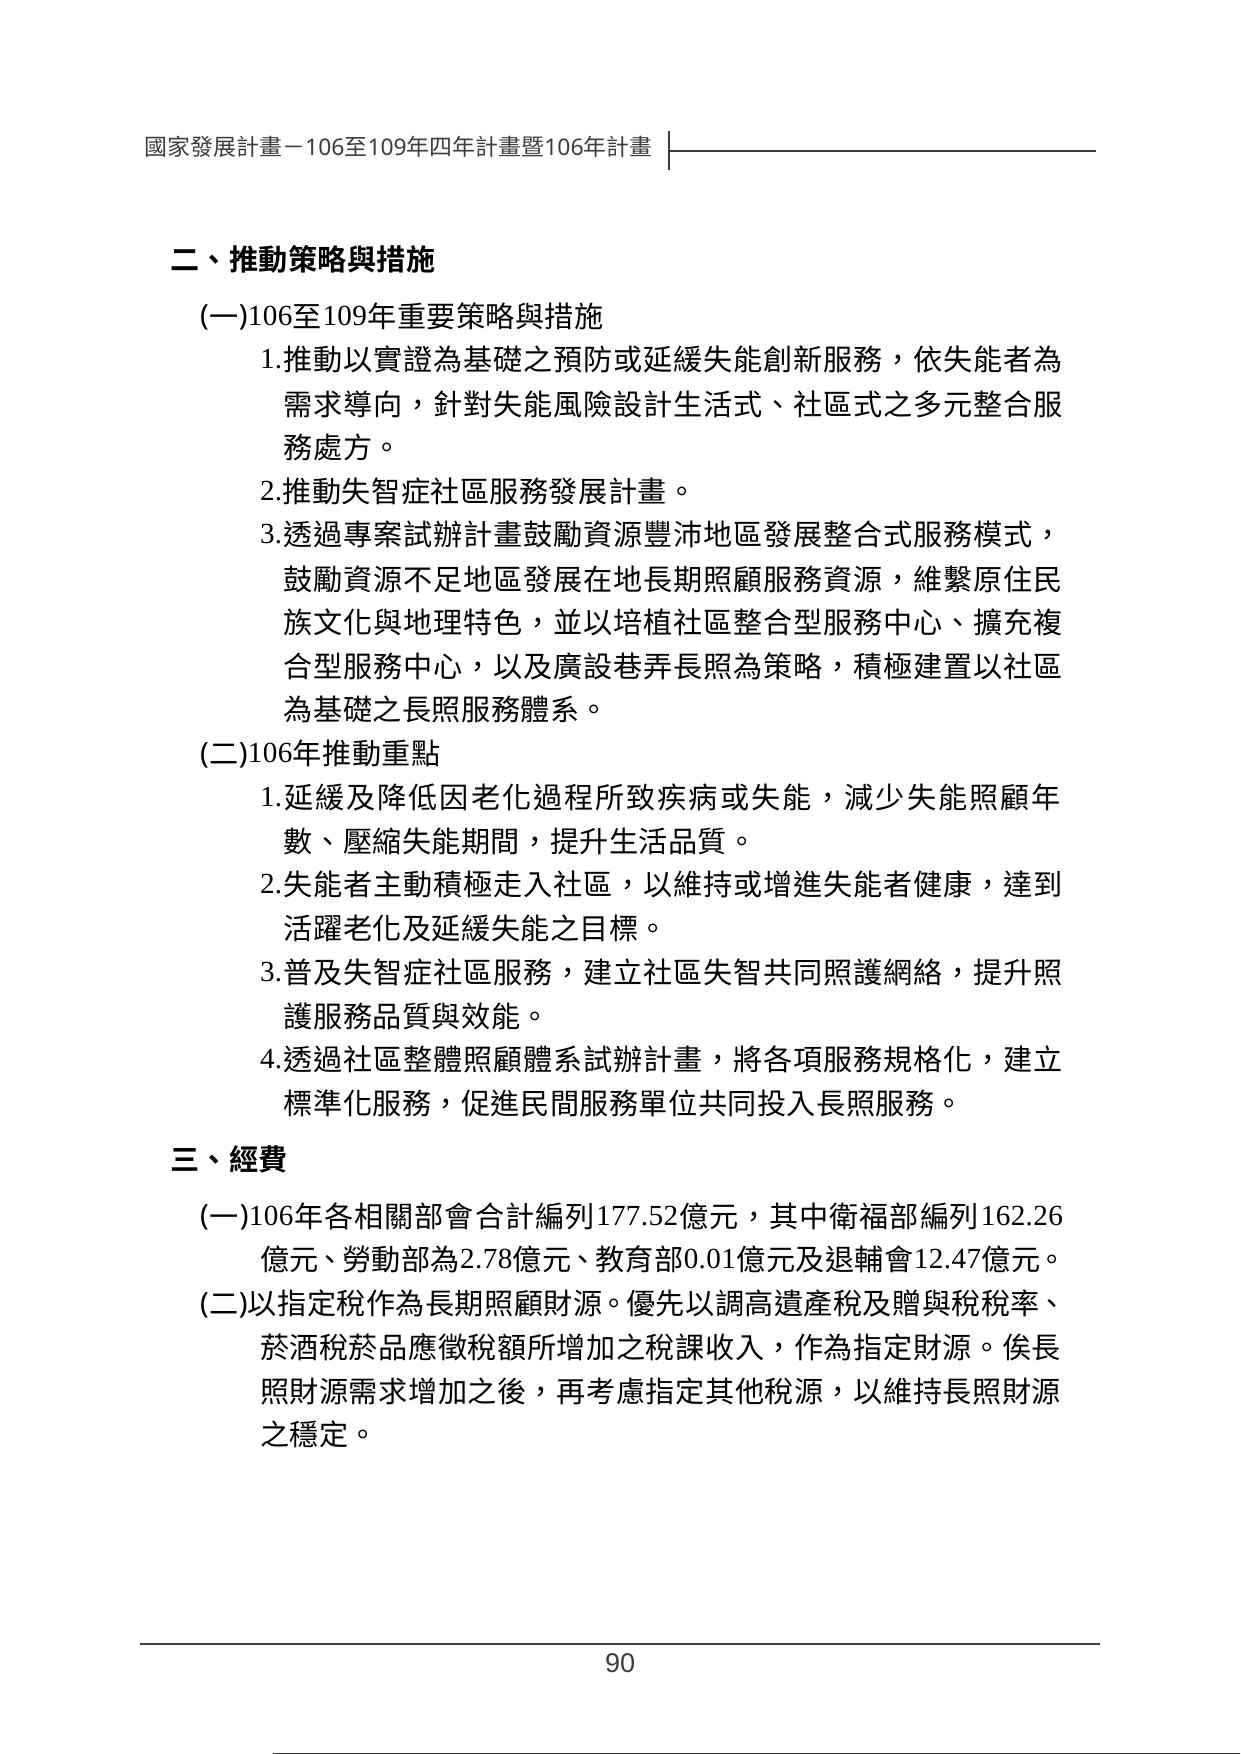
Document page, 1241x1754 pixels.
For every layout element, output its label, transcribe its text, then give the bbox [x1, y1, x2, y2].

subtitle 二、推動策略與措施 [170, 236, 1063, 280]
subtitle 三、經費 [170, 1136, 1063, 1180]
subtitle 2.推動失智症社區服務發展計畫。 [260, 467, 1063, 511]
subtitle 4.透過社區整體照顧體系試辦計畫，將各項服務規格化，建立標準化服務，促進民間服務單位共同投入長照服務。 [260, 1036, 1063, 1124]
subtitle 2.失能者主動積極走入社區，以維持或增進失能者健康，達到活躍老化及延緩失能之目標。 [260, 861, 1063, 949]
subtitle 3.普及失智症社區服務，建立社區失智共同照護網絡，提升照護服務品質與效能。 [260, 949, 1063, 1036]
subtitle (一)106至109年重要策略與措施 [200, 292, 1063, 336]
subtitle 3.透過專案試辦計畫鼓勵資源豐沛地區發展整合式服務模式，鼓勵資源不足地區發展在地長期照顧服務資源，維繫原住民族文化與地理特色，並以培植社區整合型服務中心、擴充複合型服務中心，以及廣設巷弄長照為策略，積極建置以社區為基礎之長照服務體系。 [260, 511, 1063, 730]
subtitle 1.推動以實證為基礎之預防或延緩失能創新服務，依失能者為需求導向，針對失能風險設計生活式、社區式之多元整合服務處方。 [260, 336, 1063, 467]
subtitle (一)106年各相關部會合計編列177.52億元，其中衛福部編列162.26億元、勞動部為2.78億元、教育部0.01億元及退輔會12.47億元。 [200, 1192, 1063, 1280]
subtitle (二)以指定稅作為長期照顧財源。優先以調高遺產稅及贈與稅稅率、菸酒稅菸品應徵稅額所增加之稅課收入，作為指定財源。俟長照財源需求增加之後，再考慮指定其他稅源，以維持長照財源之穩定。 [200, 1280, 1063, 1455]
subtitle 1.延緩及降低因老化過程所致疾病或失能，減少失能照顧年數、壓縮失能期間，提升生活品質。 [260, 774, 1063, 861]
subtitle (二)106年推動重點 [200, 730, 1063, 774]
